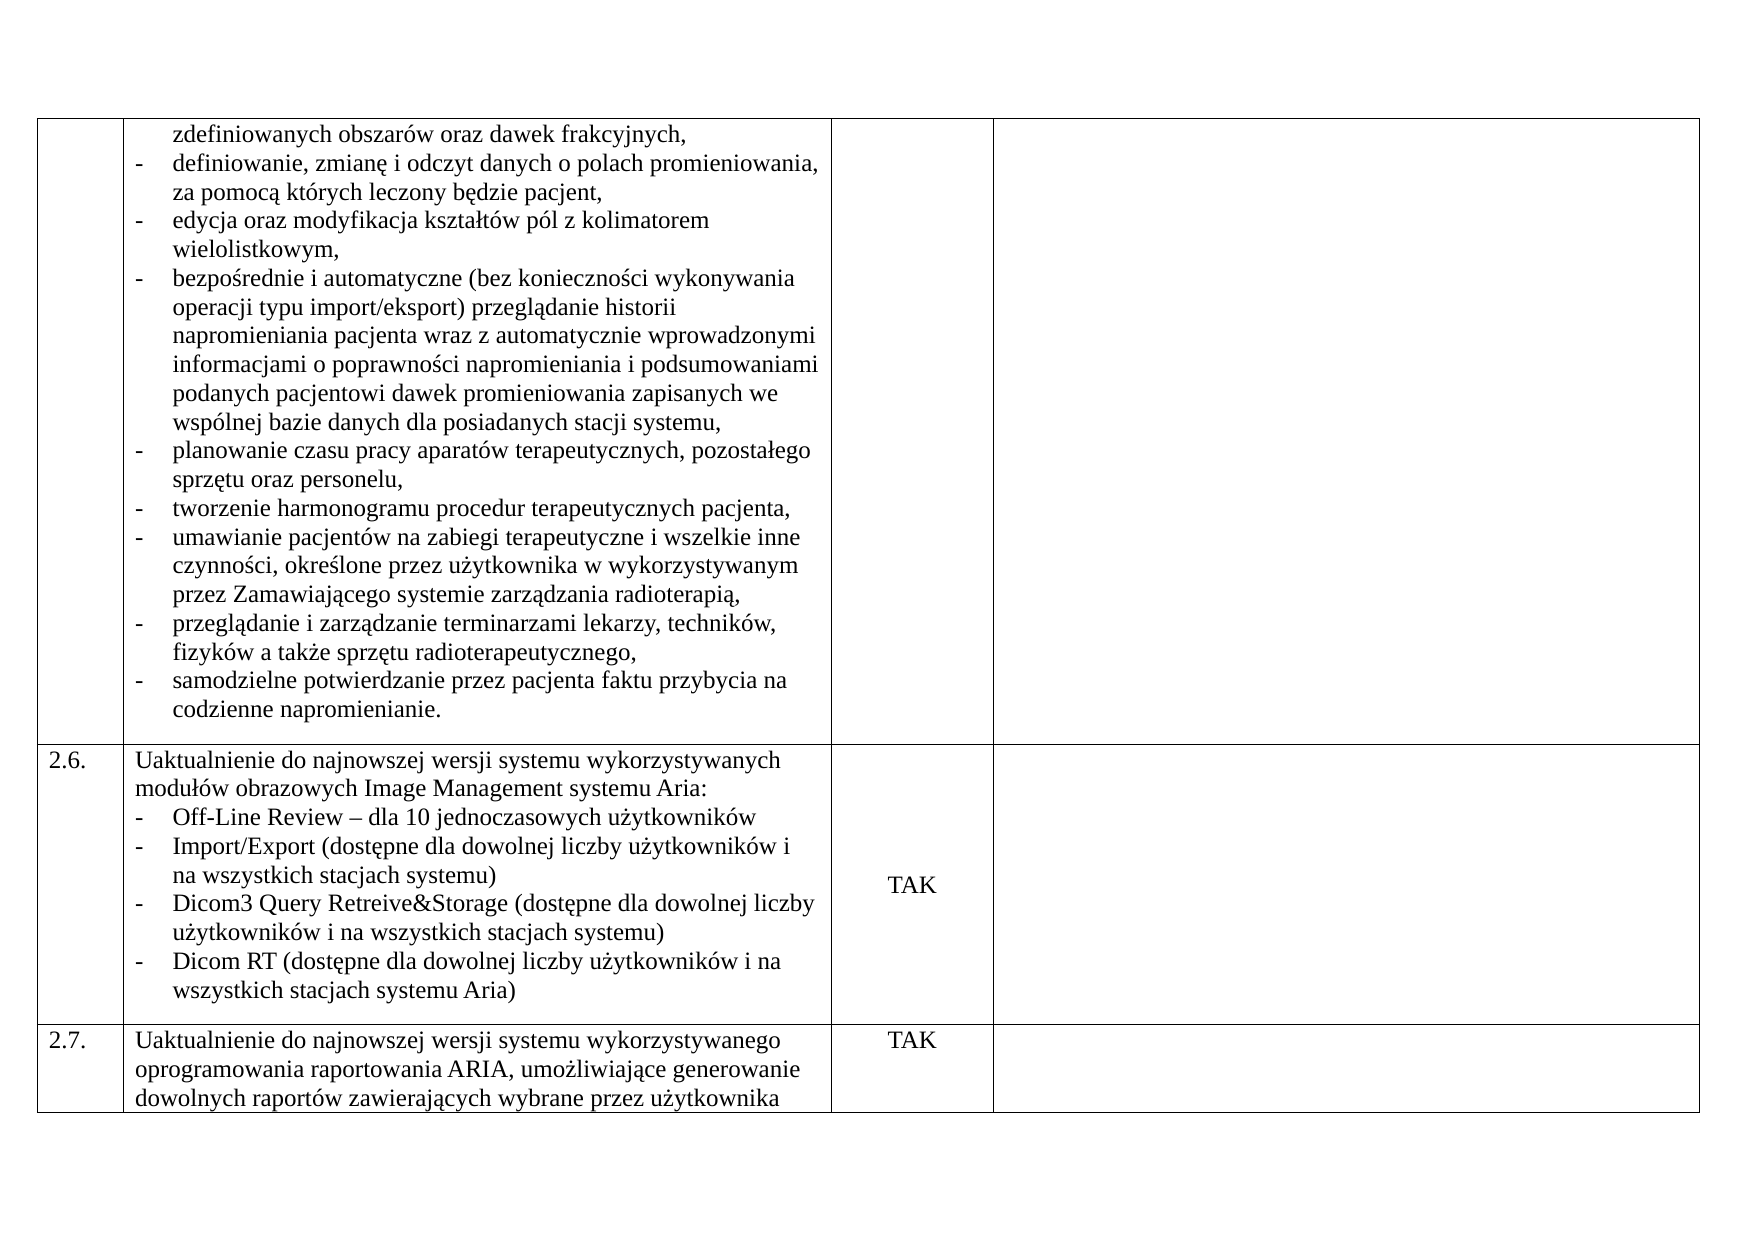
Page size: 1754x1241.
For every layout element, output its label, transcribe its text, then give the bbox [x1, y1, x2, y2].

table_cell Uaktualnienie do najnowszej wersji systemu wykorzystywanych modułów obrazowych Image Management systemu Aria: Off-Line Review – dla 10 jednoczasowych użytkowników Import/Export (dostępne dla dowolnej liczby użytkowników i na wszystkich stacjach systemu) Dicom3 Query Retreive&Storage (dostępne dla dowolnej liczby użytkowników i na wszystkich stacjach systemu) Dicom RT (dostępne dla dowolnej liczby użytkowników i na wszystkich stacjach systemu Aria) [124, 745, 831, 1024]
table_cell zdefiniowanych obszarów oraz dawek frakcyjnych, definiowanie, zmianę i odczyt danych o polach promieniowania, za pomocą których leczony będzie pacjent, edycja oraz modyfikacja kształtów pól z kolimatorem wielolistkowym, bezpośrednie i automatyczne (bez konieczności wykonywania operacji typu import/eksport) przeglądanie historii napromieniania pacjenta wraz z automatycznie wprowadzonymi informacjami o poprawności napromieniania i podsumowaniami podanych pacjentowi dawek promieniowania zapisanych we wspólnej bazie danych dla posiadanych stacji systemu, planowanie czasu pracy aparatów terapeutycznych, pozostałego sprzętu oraz personelu, tworzenie harmonogramu procedur terapeutycznych pacjenta, umawianie pacjentów na zabiegi terapeutyczne i wszelkie inne czynności, określone przez użytkownika w wykorzystywanym przez Zamawiającego systemie zarządzania radioterapią, przeglądanie i zarządzanie terminarzami lekarzy, techników, fizyków a także sprzętu radioterapeutycznego, samodzielne potwierdzanie przez pacjenta faktu przybycia na codzienne napromienianie. [124, 119, 831, 744]
table_cell [994, 745, 1699, 1024]
table_cell [994, 1025, 1699, 1112]
table_cell [38, 119, 123, 744]
table_cell Uaktualnienie do najnowszej wersji systemu wykorzystywanego oprogramowania raportowania ARIA, umożliwiające generowanie dowolnych raportów zawierających wybrane przez użytkownika [124, 1025, 831, 1112]
table_cell 2.6. [38, 745, 123, 1024]
table_cell [832, 119, 993, 744]
table_cell TAK [832, 1025, 993, 1112]
table_cell TAK [832, 745, 993, 1024]
table_cell [994, 119, 1699, 744]
table_cell 2.7. [38, 1025, 123, 1112]
